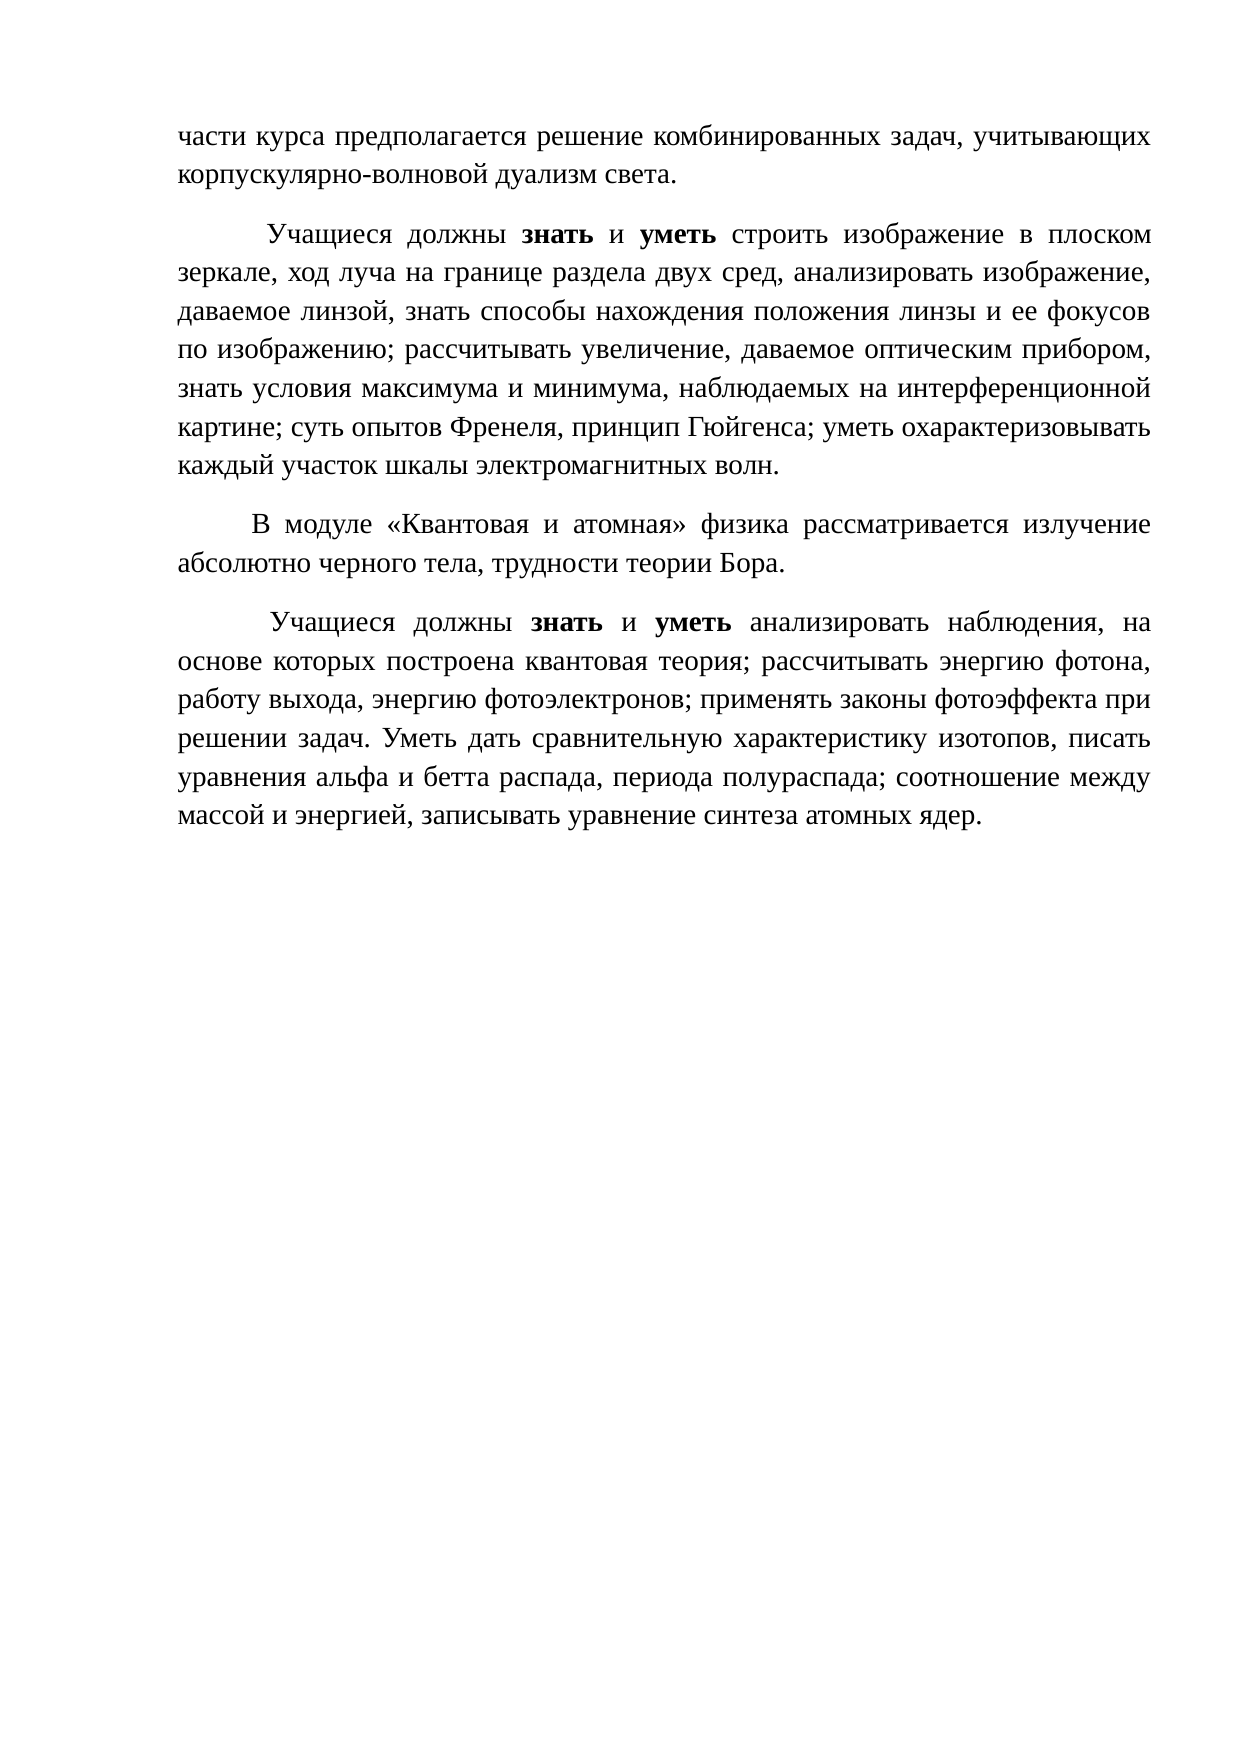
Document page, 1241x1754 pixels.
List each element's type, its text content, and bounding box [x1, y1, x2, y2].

text Учащиеся должны знать и уметь анализировать наблюдения, на основе которых построена квантовая теория; рассчитывать энергию фотона, работу выхода, энергию фотоэлектронов; применять законы фотоэффекта при решении задач. Уметь дать сравнительную характеристику изотопов, писать уравнения альфа и бетта распада, периода полураспада; соотношение между массой и энергией, записывать уравнение синтеза атомных ядер. [177, 604, 1152, 831]
text Учащиеся должны знать и уметь строить изображение в плоском зеркале, ход луча на границе раздела двух сред, анализировать изображение, даваемое линзой, знать способы нахождения положения линзы и ее фокусов по изображению; рассчитывать увеличение, даваемое оптическим прибором, знать условия максимума и минимума, наблюдаемых на интерференционной картине; суть опытов Френеля, принцип Гюйгенса; уметь охарактеризовывать каждый участок шкалы электромагнитных волн. [177, 216, 1152, 481]
text В модуле «Квантовая и атомная» физика рассматривается излучение абсолютно черного тела, трудности теории Бора. [177, 507, 1152, 579]
text части курса предполагается решение комбинированных задач, учитывающих корпускулярно-волновой дуализм света. [177, 118, 1152, 190]
